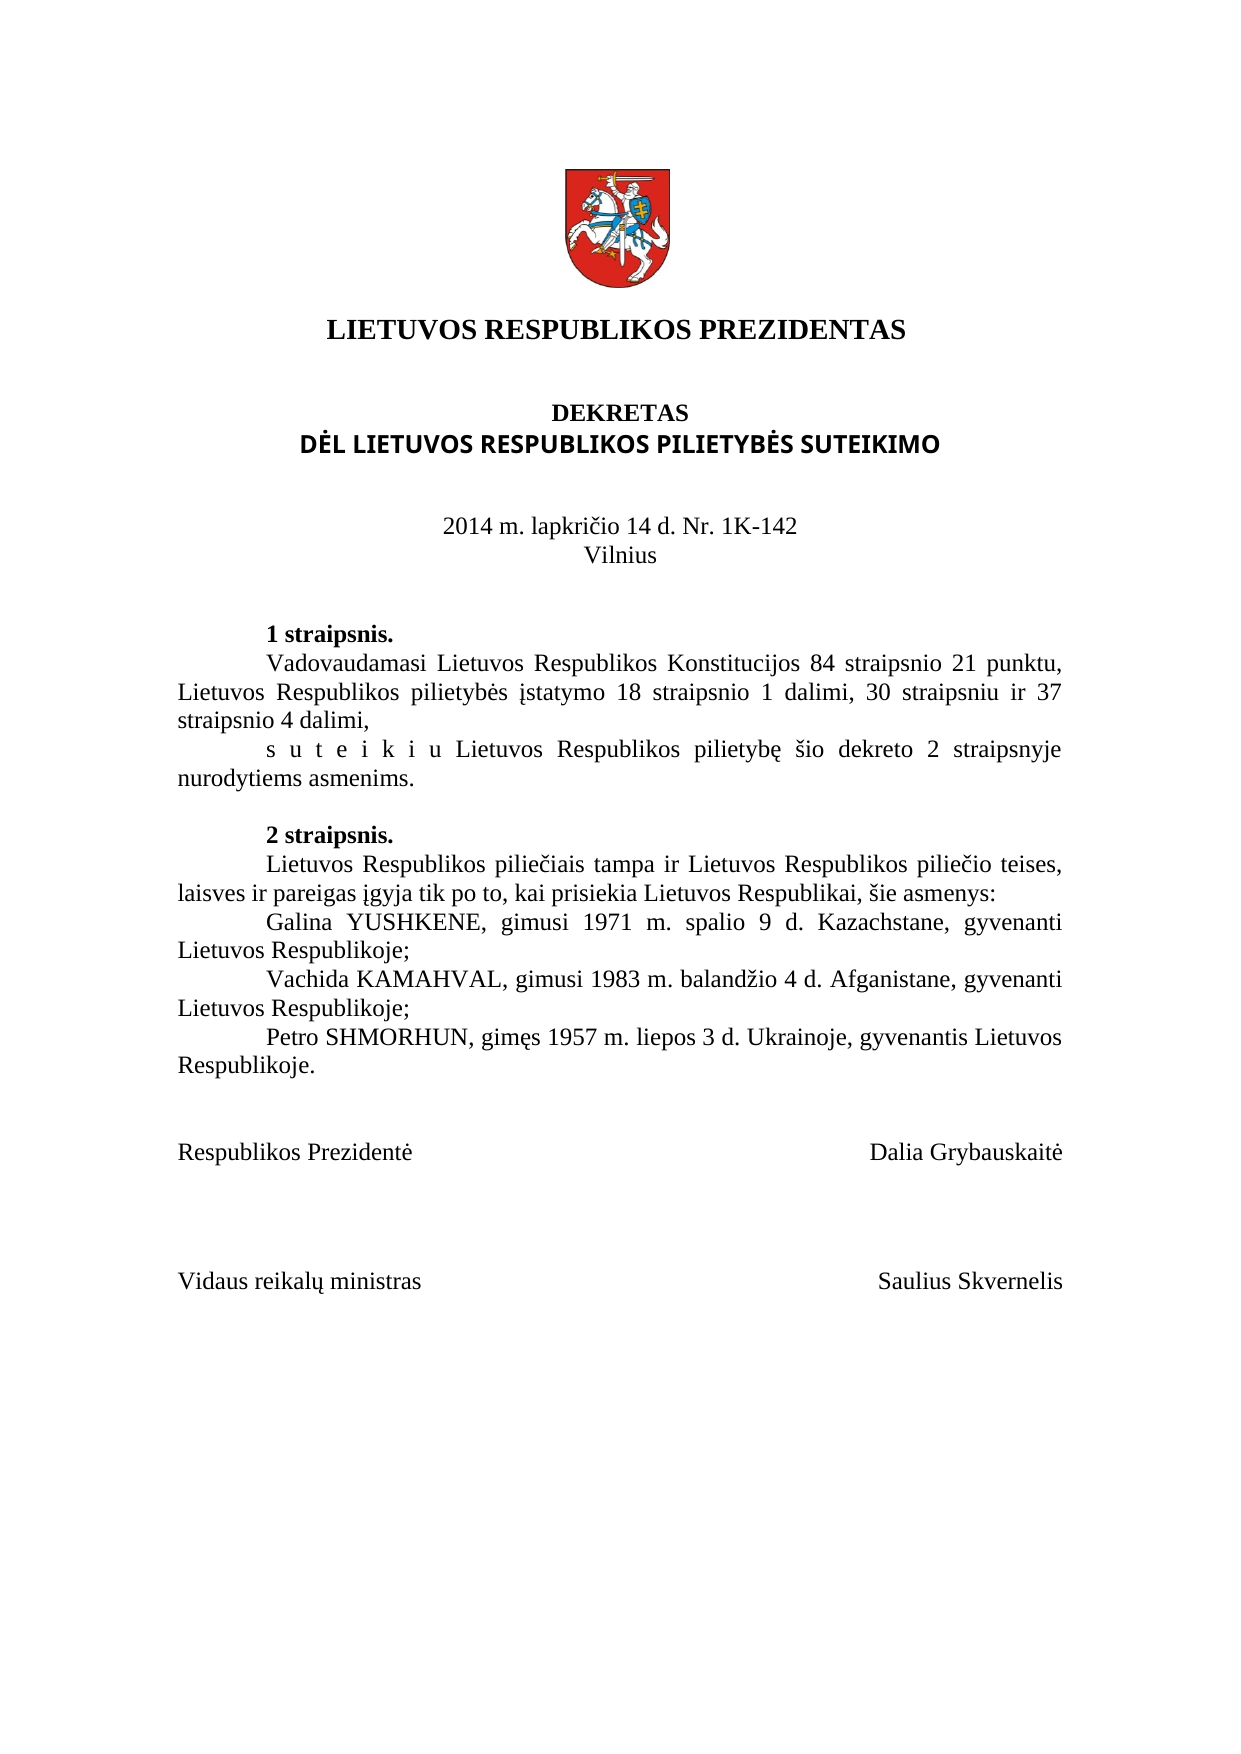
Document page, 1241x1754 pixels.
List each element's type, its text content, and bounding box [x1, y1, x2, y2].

text Vidaus reikalų ministras Saulius Skvernelis [177, 1266, 1063, 1295]
text Respublikos Prezidentė Dalia Grybauskaitė [177, 1137, 1063, 1165]
text Vachida KAMAHVAL, gimusi 1983 m. balandžio 4 d. Afganistane, gyvenanti Lietuvos Respublikoje; [177, 964, 1063, 1022]
text 1 straipsnis. [177, 619, 1063, 648]
text LIETUVOS RESPUBLIKOS PREZIDENTAS [177, 312, 1063, 346]
text DEKRETAS [177, 398, 1063, 427]
text Vadovaudamasi Lietuvos Respublikos Konstitucijos 84 straipsnio 21 punktu, Lietuvos Respublikos pilietybės įstatymo 18 straipsnio 1 dalimi, 30 straipsniu ir 37 straipsnio 4 dalimi, [177, 648, 1063, 734]
text s u t e i k i u Lietuvos Respublikos pilietybę šio dekreto 2 straipsnyje nurodytiems asmenims. [177, 734, 1063, 792]
text Galina YUSHKENE, gimusi 1971 m. spalio 9 d. Kazachstane, gyvenanti Lietuvos Respublikoje; [177, 907, 1063, 964]
text Vilnius [177, 540, 1063, 569]
text 2014 m. lapkričio 14 d. Nr. 1K-142 [177, 511, 1063, 540]
text Lietuvos Respublikos piliečiais tampa ir Lietuvos Respublikos piliečio teises, laisves ir pareigas įgyja tik po to, kai prisiekia Lietuvos Respublikai, šie asmenys: [177, 849, 1063, 907]
text 2 straipsnis. [177, 820, 1063, 849]
text Dėl LIETUVOS RESPUBLIKOS PILIETYBĖS SUTEIKIMO [177, 427, 1063, 461]
text Petro SHMORHUN, gimęs 1957 m. liepos 3 d. Ukrainoje, gyvenantis Lietuvos Respublikoje. [177, 1022, 1063, 1079]
